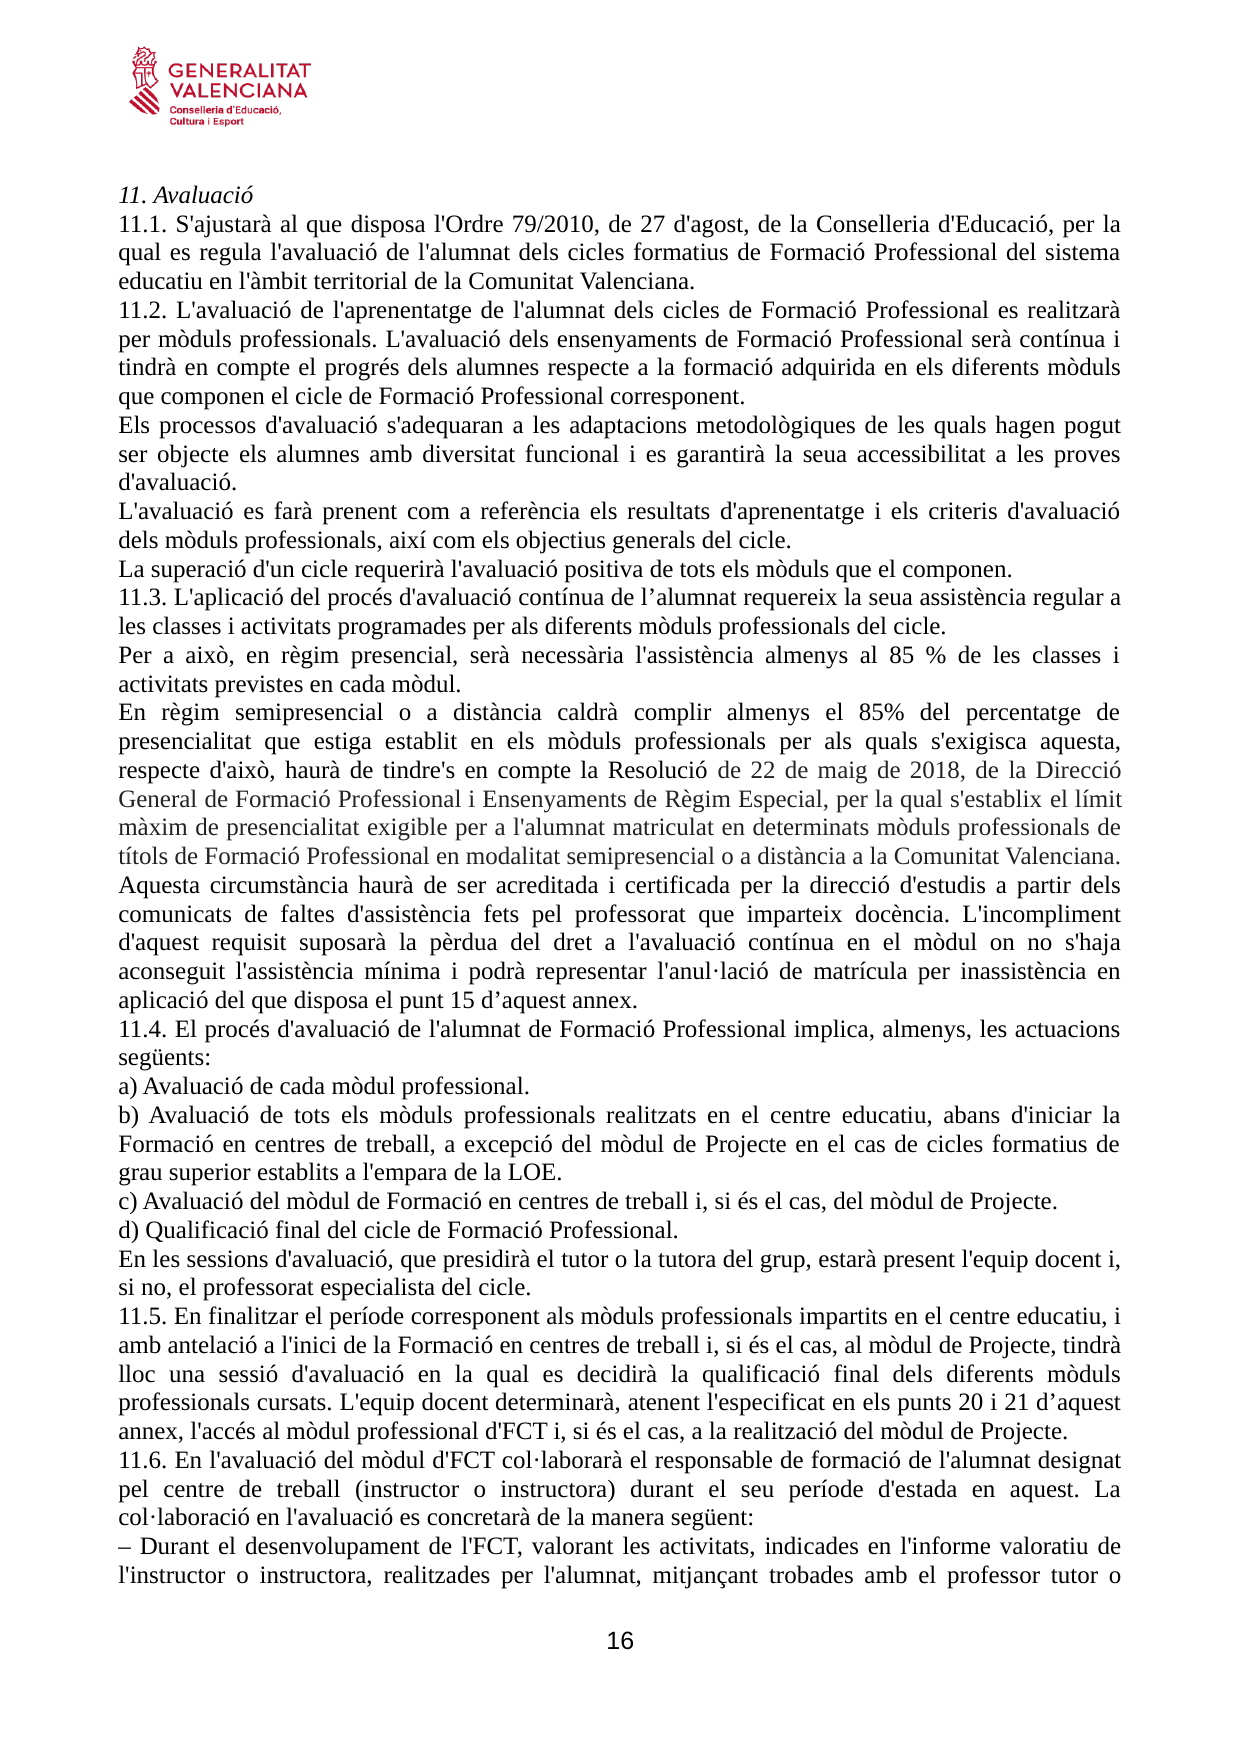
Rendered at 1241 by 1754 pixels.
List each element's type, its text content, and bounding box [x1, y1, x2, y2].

text b) Avaluació de tots els mòduls professionals realitzats en el centre educatiu, abans d'iniciar la Formació en centres de treball, a excepció del mòdul de Projecte en el cas de cicles formatius de grau superior establits a l'empara de la LOE. [118, 1100, 1122, 1186]
text La superació d'un cicle requerirà l'avaluació positiva de tots els mòduls que el componen. [118, 554, 1122, 582]
text 11.3. L'aplicació del procés d'avaluació contínua de l’alumnat requereix la seua assistència regular a les classes i activitats programades per als diferents mòduls professionals del cicle. [118, 582, 1122, 640]
text c) Avaluació del mòdul de Formació en centres de treball i, si és el cas, del mòdul de Projecte. [118, 1186, 1122, 1215]
text 11.2. L'avaluació de l'aprenentatge de l'alumnat dels cicles de Formació Professional es realitzarà per mòduls professionals. L'avaluació dels ensenyaments de Formació Professional serà contínua i tindrà en compte el progrés dels alumnes respecte a la formació adquirida en els diferents mòduls que componen el cicle de Formació Professional corresponent. [118, 295, 1122, 410]
text En règim semipresencial o a distància caldrà complir almenys el 85% del percentatge de presencialitat que estiga establit en els mòduls professionals per als quals s'exigisca aquesta, respecte d'això, haurà de tindre's en compte la Resolució de 22 de maig de 2018, de la Direcció General de Formació Professional i Ensenyaments de Règim Especial, per la qual s'establix el límit màxim de presencialitat exigible per a l'alumnat matriculat en determinats mòduls professionals de títols de Formació Professional en modalitat semipresencial o a distància a la Comunitat Valenciana. [118, 697, 1122, 870]
text 11. Avaluació [118, 180, 1122, 209]
text d) Qualificació final del cicle de Formació Professional. [118, 1215, 1122, 1244]
text En les sessions d'avaluació, que presidirà el tutor o la tutora del grup, estarà present l'equip docent i, si no, el professorat especialista del cicle. [118, 1244, 1122, 1301]
text 11.4. El procés d'avaluació de l'alumnat de Formació Professional implica, almenys, les actuacions següents: [118, 1014, 1122, 1071]
text L'avaluació es farà prenent com a referència els resultats d'aprenentatge i els criteris d'avaluació dels mòduls professionals, així com els objectius generals del cicle. [118, 496, 1122, 554]
text 11.5. En finalitzar el període corresponent als mòduls professionals impartits en el centre educatiu, i amb antelació a l'inici de la Formació en centres de treball i, si és el cas, al mòdul de Projecte, tindrà lloc una sessió d'avaluació en la qual es decidirà la qualificació final dels diferents mòduls professionals cursats. L'equip docent determinarà, atenent l'especificat en els punts 20 i 21 d’aquest annex, l'accés al mòdul professional d'FCT i, si és el cas, a la realització del mòdul de Projecte. [118, 1301, 1122, 1445]
text Els processos d'avaluació s'adequaran a les adaptacions metodològiques de les quals hagen pogut ser objecte els alumnes amb diversitat funcional i es garantirà la seua accessibilitat a les proves d'avaluació. [118, 410, 1122, 496]
picture [111, 30, 327, 144]
text Per a això, en règim presencial, serà necessària l'assistència almenys al 85 % de les classes i activitats previstes en cada mòdul. [118, 640, 1122, 697]
text – Durant el desenvolupament de l'FCT, valorant les activitats, indicades en l'informe valoratiu de l'instructor o instructora, realitzades per l'alumnat, mitjançant trobades amb el professor tutor o [118, 1531, 1122, 1589]
text 11.1. S'ajustarà al que disposa l'Ordre 79/2010, de 27 d'agost, de la Conselleria d'Educació, per la qual es regula l'avaluació de l'alumnat dels cicles formatius de Formació Professional del sistema educatiu en l'àmbit territorial de la Comunitat Valenciana. [118, 209, 1122, 295]
text a) Avaluació de cada mòdul professional. [118, 1071, 1122, 1100]
text Aquesta circumstància haurà de ser acreditada i certificada per la direcció d'estudis a partir dels comunicats de faltes d'assistència fets pel professorat que imparteix docència. L'incompliment d'aquest requisit suposarà la pèrdua del dret a l'avaluació contínua en el mòdul on no s'haja aconseguit l'assistència mínima i podrà representar l'anul·lació de matrícula per inassistència en aplicació del que disposa el punt 15 d’aquest annex. [118, 870, 1122, 1014]
text 11.6. En l'avaluació del mòdul d'FCT col·laborarà el responsable de formació de l'alumnat designat pel centre de treball (instructor o instructora) durant el seu període d'estada en aquest. La col·laboració en l'avaluació es concretarà de la manera següent: [118, 1445, 1122, 1531]
